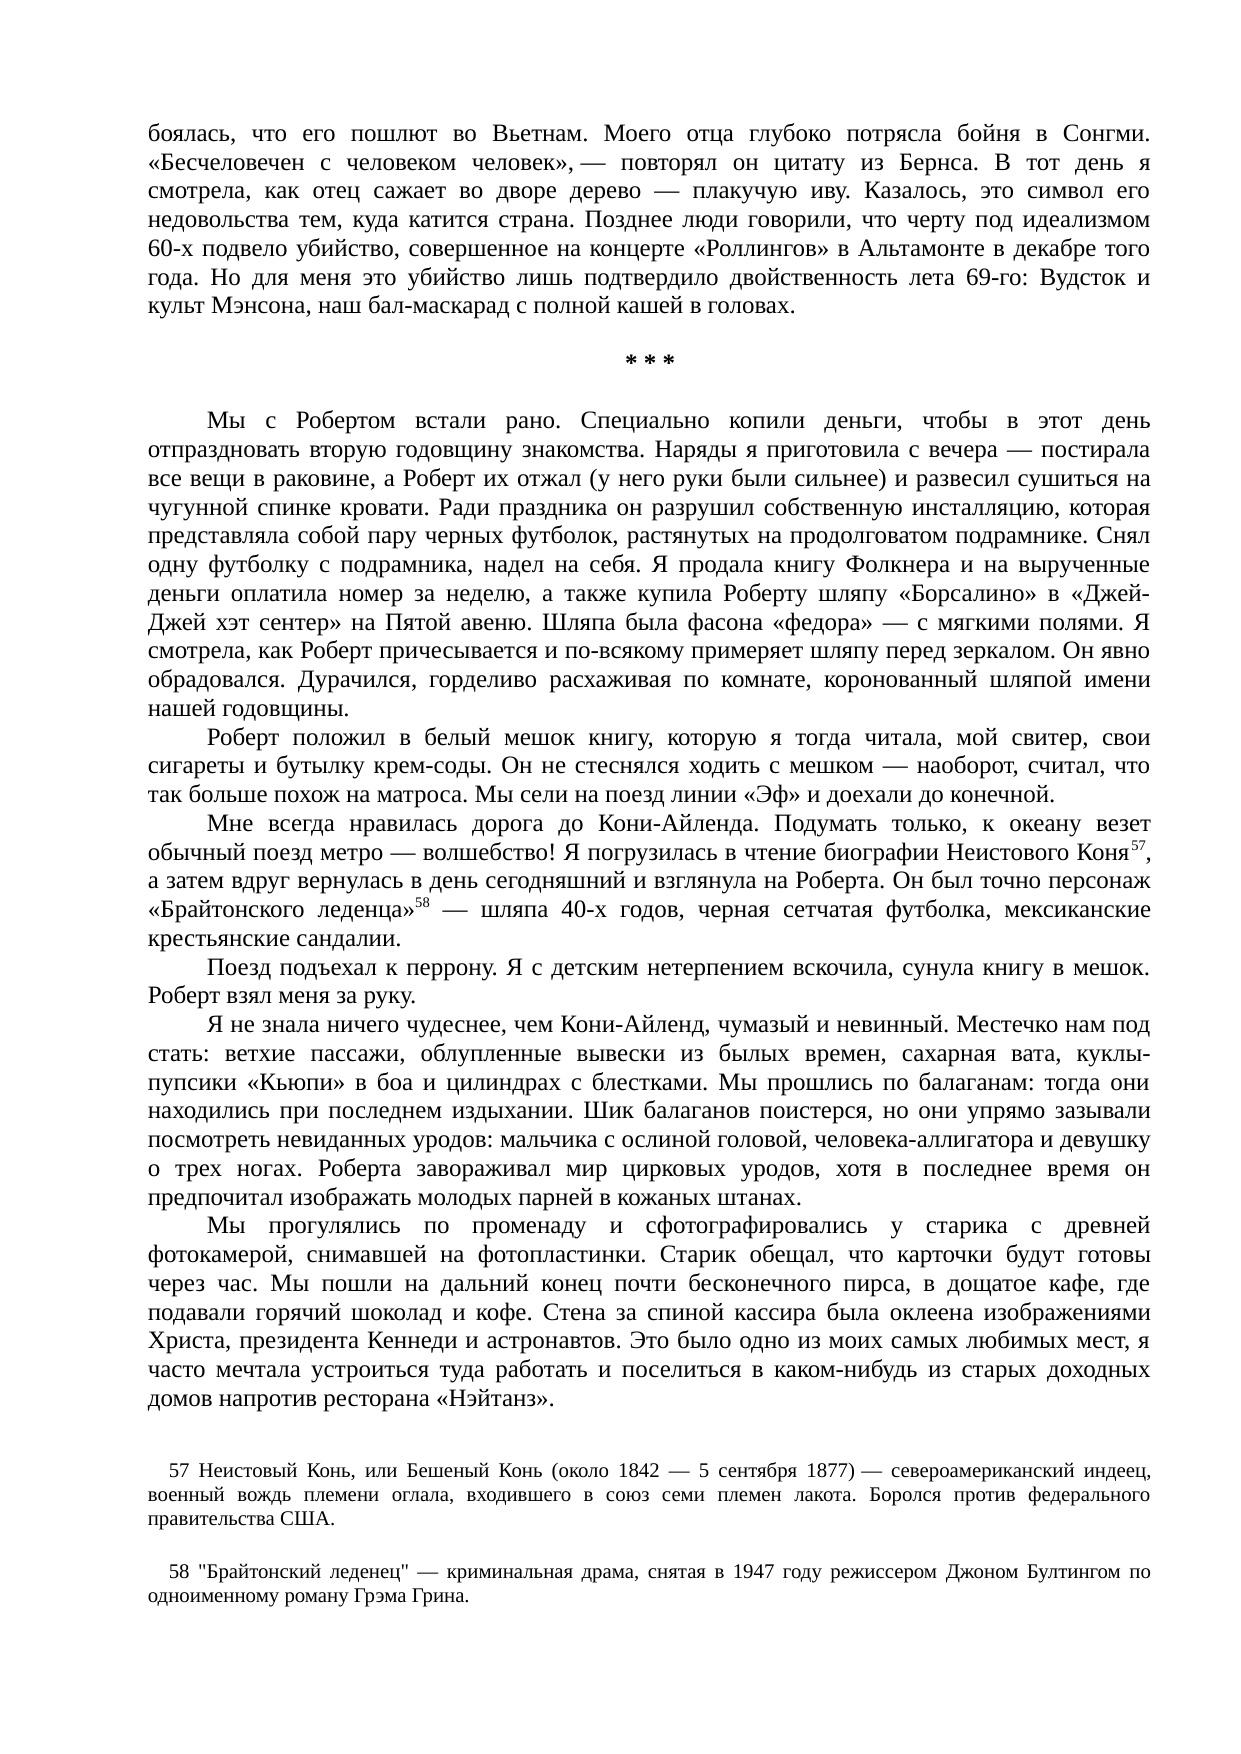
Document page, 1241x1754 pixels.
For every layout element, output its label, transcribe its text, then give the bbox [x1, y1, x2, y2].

text боялась, что его пошлют во Вьетнам. Моего отца глубоко потрясла бойня в Сонгми. «Бесчеловечен с человеком человек», — повторял он цитату из Бернса. В тот день я смотрела, как отец сажает во дворе дерево — плакучую иву. Казалось, это символ его недовольства тем, куда катится страна. Позднее люди говорили, что черту под идеализмом 60-х подвело убийство, совершенное на концерте «Роллингов» в Альтамонте в декабре того года. Но для меня это убийство лишь подтвердило двойственность лета 69-го: Вудсток и культ Мэнсона, наш бал-маскарад с полной кашей в головах. [148, 118, 1152, 319]
text Я не знала ничего чудеснее, чем Кони-Айленд, чумазый и невинный. Местечко нам под стать: ветхие пассажи, облупленные вывески из былых времен, сахарная вата, куклы-пупсики «Кьюпи» в боа и цилиндрах с блестками. Мы прошлись по балаганам: тогда они находились при последнем издыхании. Шик балаганов поистерся, но они упрямо зазывали посмотреть невиданных уродов: мальчика с ослиной головой, человека-аллигатора и девушку о трех ногах. Роберта завораживал мир цирковых уродов, хотя в последнее время он предпочитал изображать молодых парней в кожаных штанах. [148, 1009, 1152, 1211]
text Роберт положил в белый мешок книгу, которую я тогда читала, мой свитер, свои сигареты и бутылку крем-соды. Он не стеснялся ходить с мешком — наоборот, считал, что так больше похож на матроса. Мы сели на поезд линии «Эф» и доехали до конечной. [148, 722, 1152, 808]
text Поезд подъехал к перрону. Я с детским нетерпением вскочила, сунула книгу в мешок. Роберт взял меня за руку. [148, 952, 1152, 1009]
subtitle * * * [148, 348, 1152, 377]
text Неистовый Конь, или Бешеный Конь (около 1842 — 5 сентября 1877) — североамериканский индеец, военный вождь племени оглала, входившего в союз семи племен лакота. Боролся против федерального правительства США. [148, 1458, 1152, 1530]
text "Брайтонский леденец" — криминальная драма, снятая в 1947 году режиссером Джоном Бултингом по одноименному роману Грэма Грина. [148, 1559, 1152, 1607]
text Мы с Робертом встали рано. Специально копили деньги, чтобы в этот день отпраздновать вторую годовщину знакомства. Наряды я приготовила с вечера — постирала все вещи в раковине, а Роберт их отжал (у него руки были сильнее) и развесил сушиться на чугунной спинке кровати. Ради праздника он разрушил собственную инсталляцию, которая представляла собой пару черных футболок, растянутых на продолговатом подрамнике. Снял одну футболку с подрамника, надел на себя. Я продала книгу Фолкнера и на вырученные деньги оплатила номер за неделю, а также купила Роберту шляпу «Борсалино» в «Джей-Джей хэт сентер» на Пятой авеню. Шляпа была фасона «федора» — с мягкими полями. Я смотрела, как Роберт причесывается и по-всякому примеряет шляпу перед зеркалом. Он явно обрадовался. Дурачился, горделиво расхаживая по комнате, коронованный шляпой имени нашей годовщины. [148, 406, 1152, 722]
text Мне всегда нравилась дорога до Кони-Айленда. Подумать только, к океану везет обычный поезд метро — волшебство! Я погрузилась в чтение биографии Неистового Коня, а затем вдруг вернулась в день сегодняшний и взглянула на Роберта. Он был точно персонаж «Брайтонского леденца» — шляпа 40-х годов, черная сетчатая футболка, мексиканские крестьянские сандалии. [148, 808, 1152, 952]
text Мы прогулялись по променаду и сфотографировались у старика с древней фотокамерой, снимавшей на фотопластинки. Старик обещал, что карточки будут готовы через час. Мы пошли на дальний конец почти бесконечного пирса, в дощатое кафе, где подавали горячий шоколад и кофе. Стена за спиной кассира была оклеена изображениями Христа, президента Кеннеди и астронавтов. Это было одно из моих самых любимых мест, я часто мечтала устроиться туда работать и поселиться в каком-нибудь из старых доходных домов напротив ресторана «Нэйтанз». [148, 1211, 1152, 1412]
